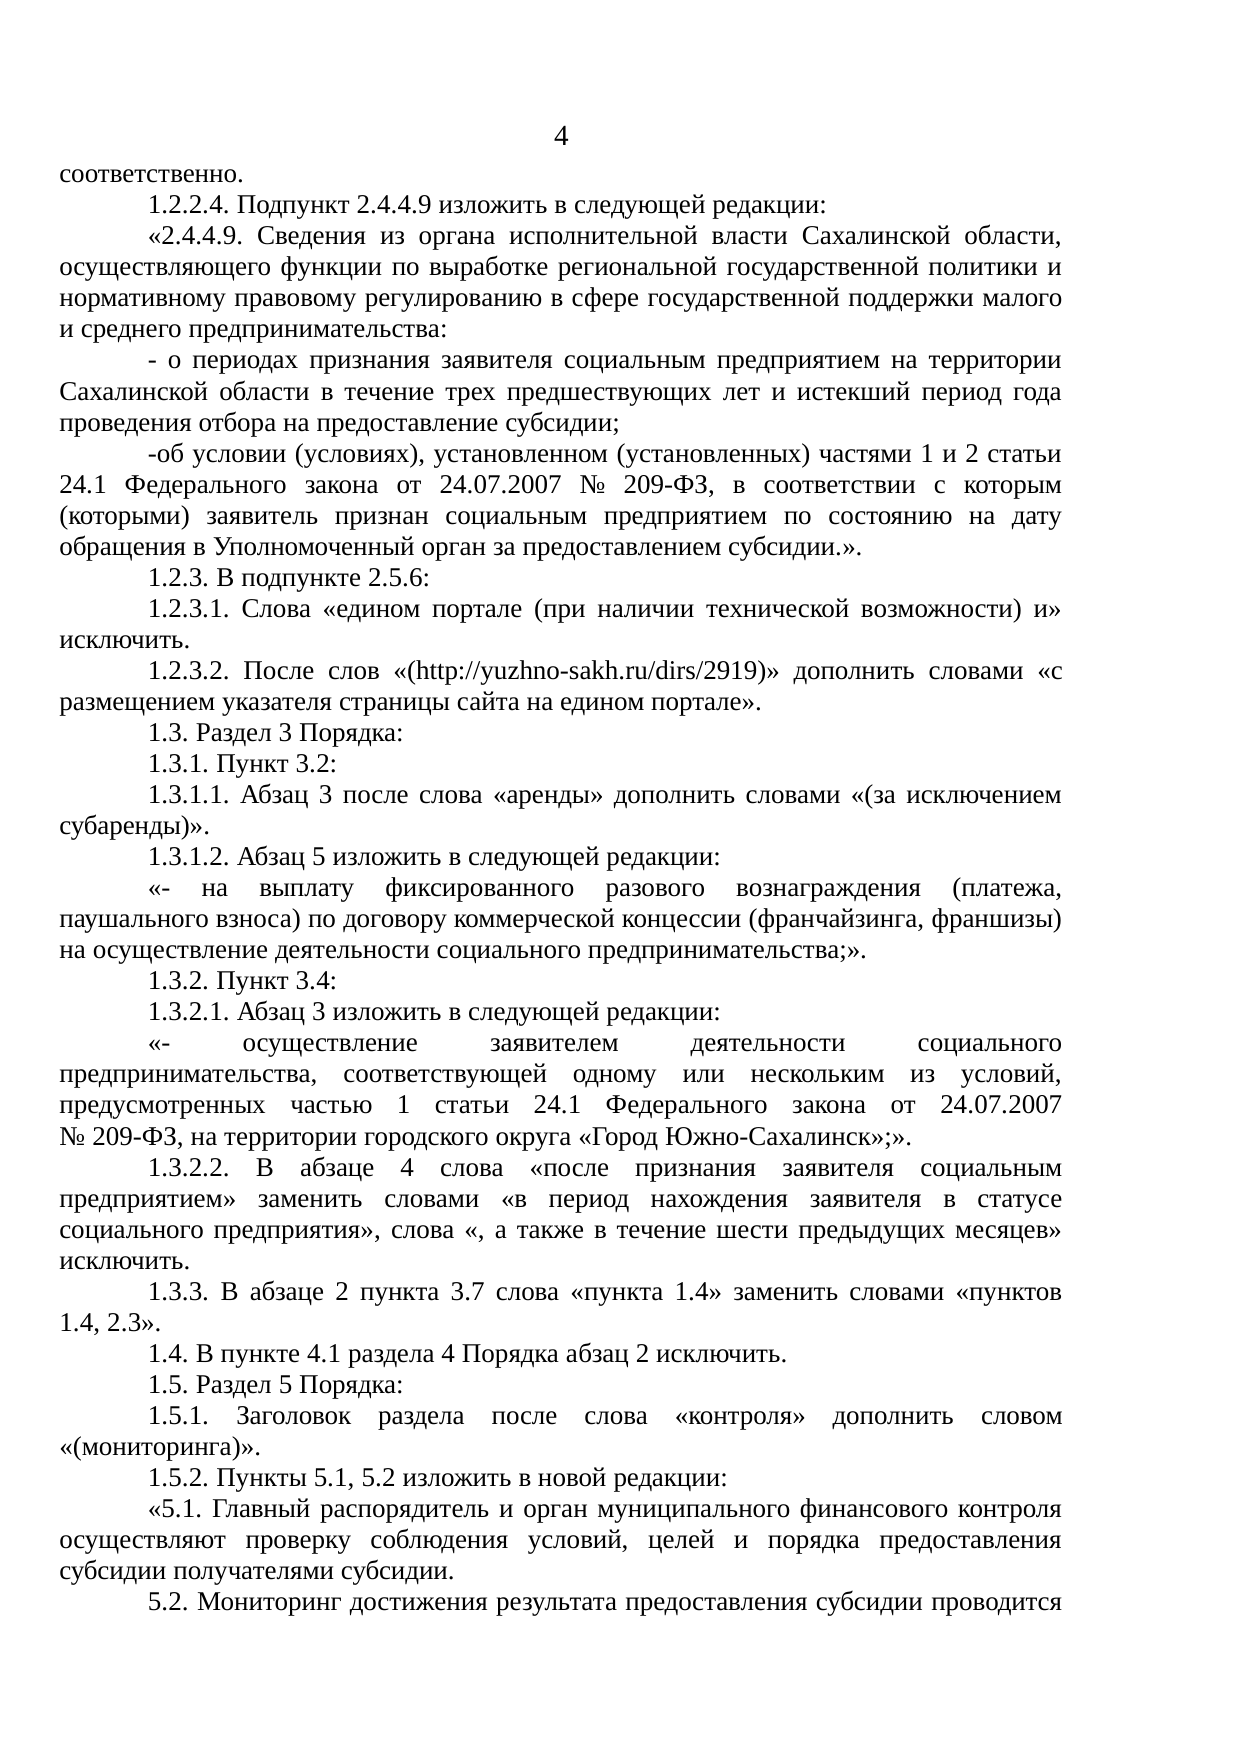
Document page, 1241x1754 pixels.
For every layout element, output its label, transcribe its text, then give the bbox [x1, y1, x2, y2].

text 1.2.3.1. Слова «едином портале (при наличии технической возможности) и» исключить. [59, 592, 1063, 654]
text 1.3.2. Пункт 3.4: [59, 965, 1063, 996]
text 1.3.2.2. В абзаце 4 слова «после признания заявителя социальным предприятием» заменить словами «в период нахождения заявителя в статусе социального предприятия», слова «, а также в течение шести предыдущих месяцев» исключить. [59, 1151, 1063, 1275]
text -об условии (условиях), установленном (установленных) частями 1 и 2 статьи 24.1 Федерального закона от 24.07.2007 № 209-ФЗ, в соответствии с которым (которыми) заявитель признан социальным предприятием по состоянию на дату обращения в Уполномоченный орган за предоставлением субсидии.». [59, 437, 1063, 561]
text 1.3. Раздел 3 Порядка: [59, 716, 1063, 747]
text 1.3.1.1. Абзац 3 после слова «аренды» дополнить словами «(за исключением субаренды)». [59, 778, 1063, 841]
text 1.3.1. Пункт 3.2: [59, 747, 1063, 778]
text 1.3.1.2. Абзац 5 изложить в следующей редакции: [59, 841, 1063, 872]
text 1.5.1. Заголовок раздела после слова «контроля» дополнить словом «(мониторинга)». [59, 1399, 1063, 1461]
text 1.3.3. В абзаце 2 пункта 3.7 слова «пункта 1.4» заменить словами «пунктов 1.4, 2.3». [59, 1275, 1063, 1337]
text «- осуществление заявителем деятельности социального предпринимательства, соответствующей одному или нескольким из условий, предусмотренных частью 1 статьи 24.1 Федерального закона от 24.07.2007 № 209-ФЗ, на территории городского округа «Город Южно-Сахалинск»;». [59, 1027, 1063, 1151]
text «5.1. Главный распорядитель и орган муниципального финансового контроля осуществляют проверку соблюдения условий, целей и порядка предоставления субсидии получателями субсидии. [59, 1492, 1063, 1586]
text 1.2.3.2. После слов «(http://yuzhno-sakh.ru/dirs/2919)» дополнить словами «с размещением указателя страницы сайта на едином портале». [59, 654, 1063, 716]
text 1.4. В пункте 4.1 раздела 4 Порядка абзац 2 исключить. [59, 1337, 1063, 1368]
text соответственно. [59, 158, 1063, 189]
text 1.3.2.1. Абзац 3 изложить в следующей редакции: [59, 996, 1063, 1027]
text 1.2.2.4. Подпункт 2.4.4.9 изложить в следующей редакции: [59, 189, 1063, 220]
text 5.2. Мониторинг достижения результата предоставления субсидии проводится [59, 1586, 1063, 1617]
text 1.5. Раздел 5 Порядка: [59, 1368, 1063, 1399]
text «- на выплату фиксированного разового вознаграждения (платежа, паушального взноса) по договору коммерческой концессии (франчайзинга, франшизы) на осуществление деятельности социального предпринимательства;». [59, 872, 1063, 965]
text 1.2.3. В подпункте 2.5.6: [59, 561, 1063, 592]
text 1.5.2. Пункты 5.1, 5.2 изложить в новой редакции: [59, 1461, 1063, 1492]
text «2.4.4.9. Сведения из органа исполнительной власти Сахалинской области, осуществляющего функции по выработке региональной государственной политики и нормативному правовому регулированию в сфере государственной поддержки малого и среднего предпринимательства: [59, 220, 1063, 344]
text - о периодах признания заявителя социальным предприятием на территории Сахалинской области в течение трех предшествующих лет и истекший период года проведения отбора на предоставление субсидии; [59, 344, 1063, 437]
